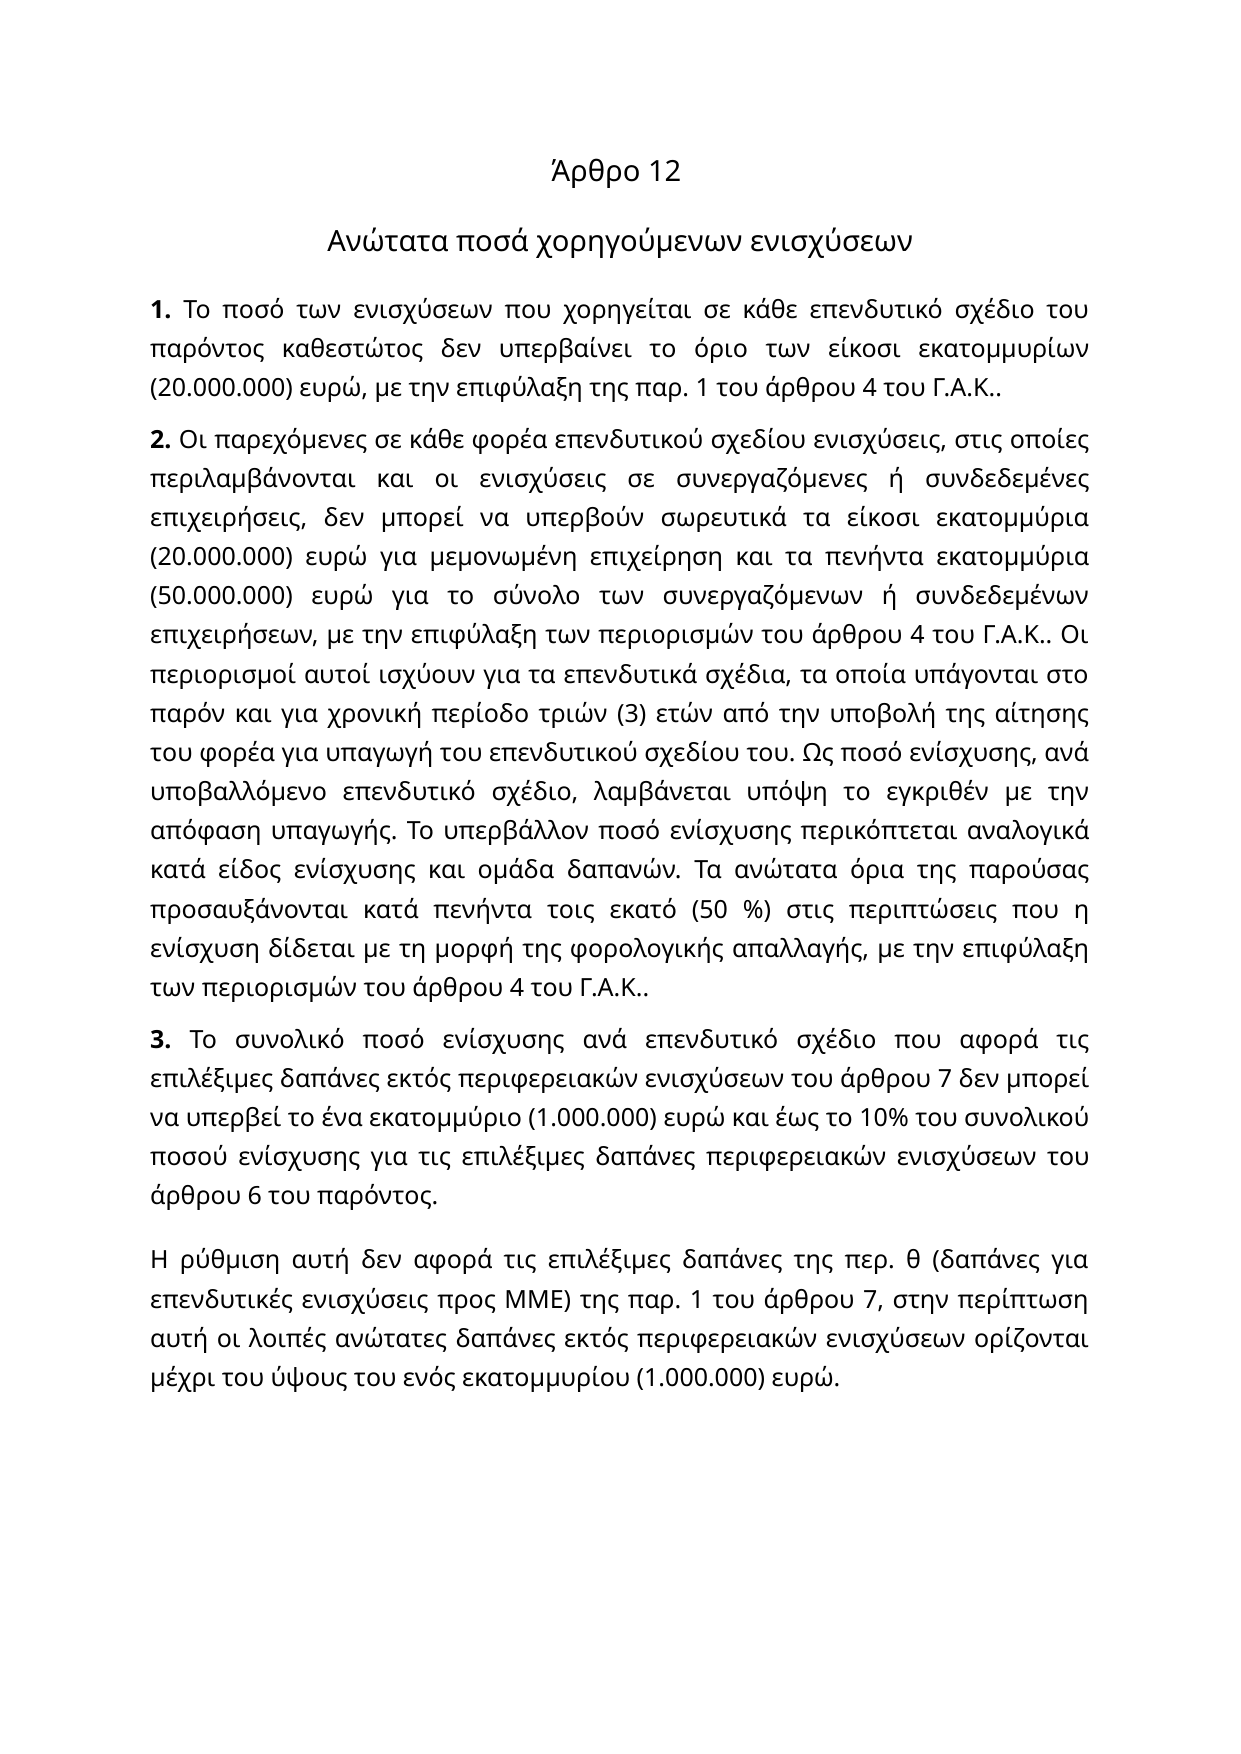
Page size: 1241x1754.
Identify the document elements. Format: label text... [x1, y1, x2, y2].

text Η ρύθμιση αυτή δεν αφορά τις επιλέξιμες δαπάνες της περ. θ (δαπάνες για επενδυτικές ενισχύσεις προς ΜΜΕ) της παρ. 1 του άρθρου 7, στην περίπτωση αυτή οι λοιπές ανώτατες δαπάνες εκτός περιφερειακών ενισχύσεων ορίζονται μέχρι του ύψους του ενός εκατομμυρίου (1.000.000) ευρώ. [150, 1242, 1090, 1394]
text 1. Το ποσό των ενισχύσεων που χορηγείται σε κάθε επενδυτικό σχέδιο του παρόντος καθεστώτος δεν υπερβαίνει το όριο των είκοσι εκατομμυρίων (20.000.000) ευρώ, με την επιφύλαξη της παρ. 1 του άρθρου 4 του Γ.Α.Κ.. [150, 291, 1090, 404]
text 2. Οι παρεχόμενες σε κάθε φορέα επενδυτικού σχεδίου ενισχύσεις, στις οποίες περιλαμβάνονται και οι ενισχύσεις σε συνεργαζόμενες ή συνδεδεμένες επιχειρήσεις, δεν μπορεί να υπερβούν σωρευτικά τα είκοσι εκατομμύρια (20.000.000) ευρώ για μεμονωμένη επιχείρηση και τα πενήντα εκατομμύρια (50.000.000) ευρώ για το σύνολο των συνεργαζόμενων ή συνδεδεμένων επιχειρήσεων, με την επιφύλαξη των περιορισμών του άρθρου 4 του Γ.Α.Κ.. Οι περιορισμοί αυτοί ισχύουν για τα επενδυτικά σχέδια, τα οποία υπάγονται στο παρόν και για χρονική περίοδο τριών (3) ετών από την υποβολή της αίτησης του φορέα για υπαγωγή του επενδυτικού σχεδίου του. Ως ποσό ενίσχυσης, ανά υποβαλλόμενο επενδυτικό σχέδιο, λαμβάνεται υπόψη το εγκριθέν με την απόφαση υπαγωγής. Το υπερβάλλον ποσό ενίσχυσης περικόπτεται αναλογικά κατά είδος ενίσχυσης και ομάδα δαπανών. Τα ανώτατα όρια της παρούσας προσαυξάνονται κατά πενήντα τοις εκατό (50 %) στις περιπτώσεις που η ενίσχυση δίδεται με τη μορφή της φορολογικής απαλλαγής, με την επιφύλαξη των περιορισμών του άρθρου 4 του Γ.Α.Κ.. [150, 421, 1090, 1004]
subtitle Άρθρο 12 [150, 150, 1090, 190]
text 3. Το συνολικό ποσό ενίσχυσης ανά επενδυτικό σχέδιο που αφορά τις επιλέξιμες δαπάνες εκτός περιφερειακών ενισχύσεων του άρθρου 7 δεν μπορεί να υπερβεί το ένα εκατομμύριο (1.000.000) ευρώ και έως το 10% του συνολικού ποσού ενίσχυσης για τις επιλέξιμες δαπάνες περιφερειακών ενισχύσεων του άρθρου 6 του παρόντος. [150, 1021, 1090, 1212]
subtitle Ανώτατα ποσά χορηγούμενων ενισχύσεων [150, 221, 1090, 260]
